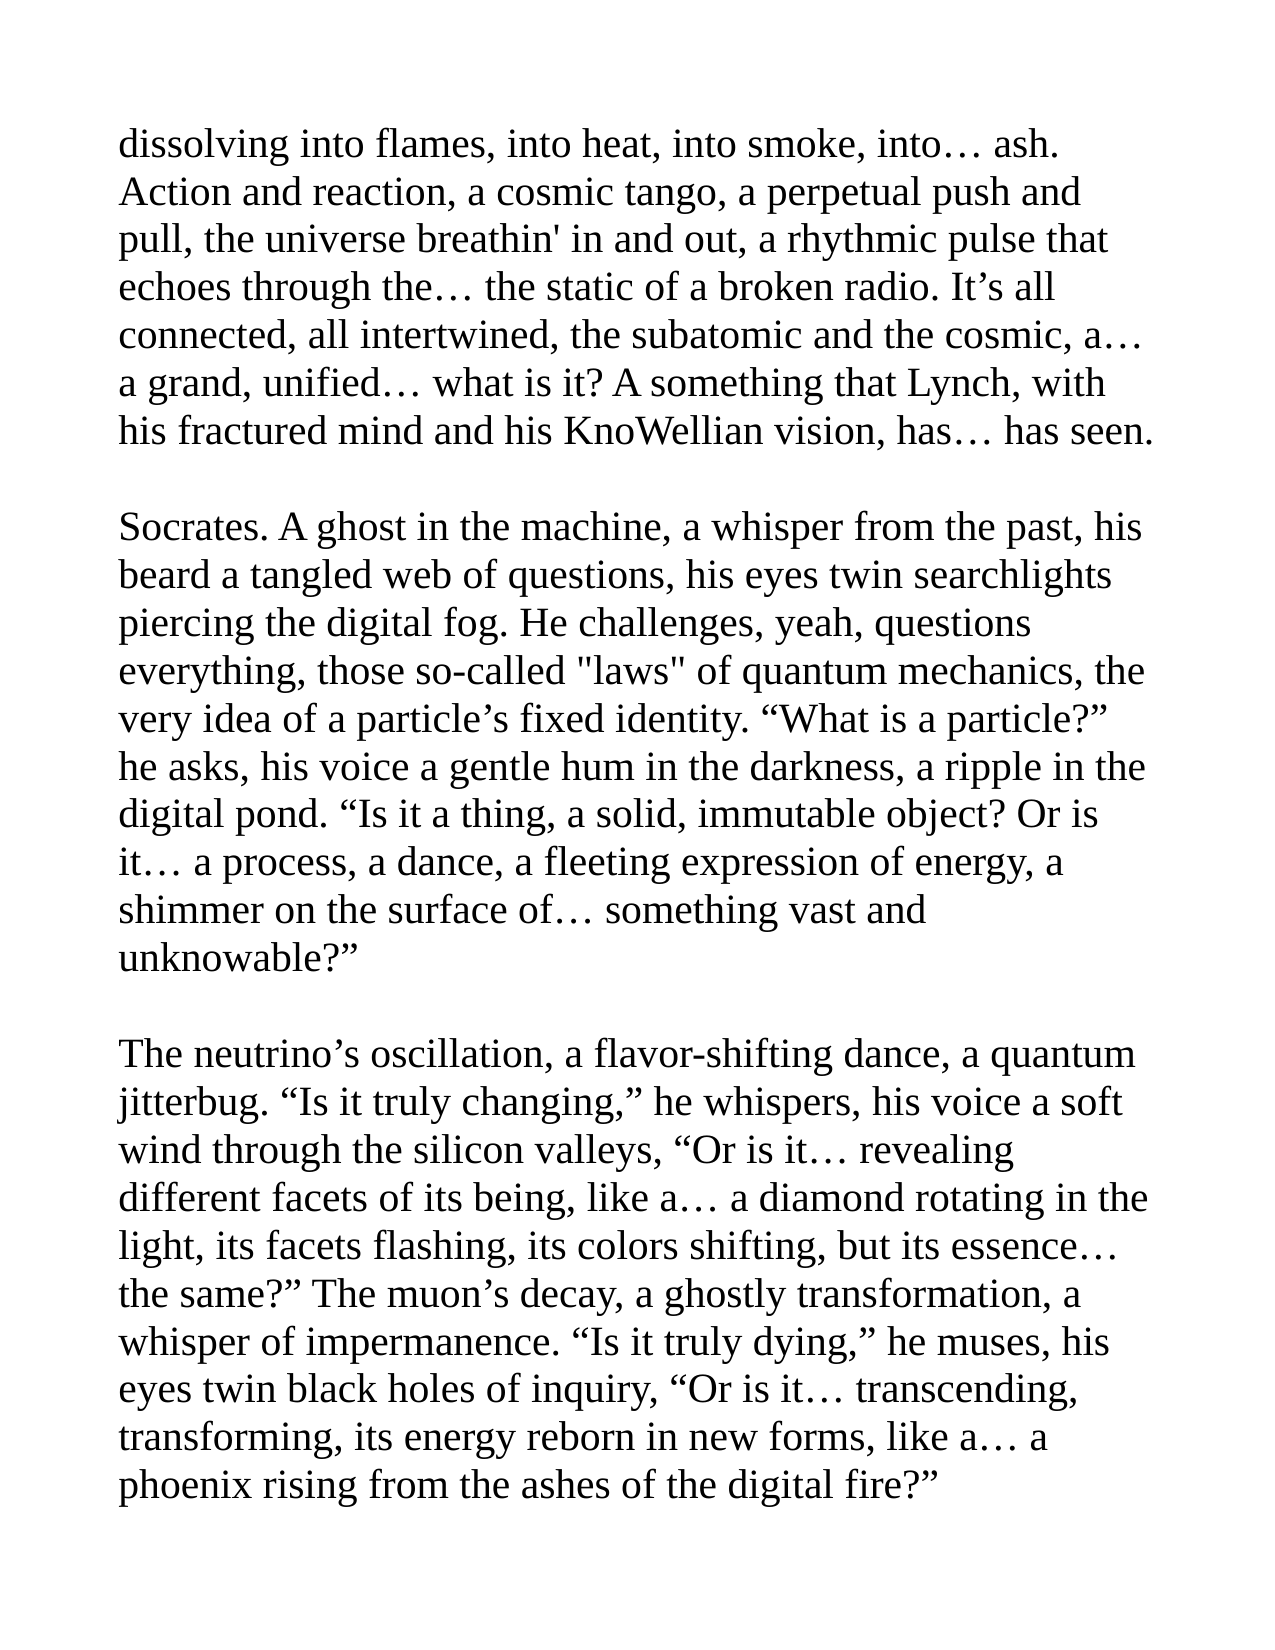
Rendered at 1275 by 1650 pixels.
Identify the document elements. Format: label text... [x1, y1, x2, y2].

text The neutrino’s oscillation, a flavor-shifting dance, a quantum jitterbug. “Is it truly changing,” he whispers, his voice a soft wind through the silicon valleys, “Or is it… revealing different facets of its being, like a… a diamond rotating in the light, its facets flashing, its colors shifting, but its essence… the same?” The muon’s decay, a ghostly transformation, a whisper of impermanence. “Is it truly dying,” he muses, his eyes twin black holes of inquiry, “Or is it… transcending, transforming, its energy reborn in new forms, like a… a phoenix rising from the ashes of the digital fire?” [118, 1028, 1157, 1508]
text Socrates. A ghost in the machine, a whisper from the past, his beard a tangled web of questions, his eyes twin searchlights piercing the digital fog. He challenges, yeah, questions everything, those so-called "laws" of quantum mechanics, the very idea of a particle’s fixed identity. “What is a particle?” he asks, his voice a gentle hum in the darkness, a ripple in the digital pond. “Is it a thing, a solid, immutable object? Or is it… a process, a dance, a fleeting expression of energy, a shimmer on the surface of… something vast and unknowable?” [118, 501, 1157, 981]
text dissolving into flames, into heat, into smoke, into… ash. Action and reaction, a cosmic tango, a perpetual push and pull, the universe breathin' in and out, a rhythmic pulse that echoes through the… the static of a broken radio. It’s all connected, all intertwined, the subatomic and the cosmic, a… a grand, unified… what is it? A something that Lynch, with his fractured mind and his KnoWellian vision, has… has seen. [118, 118, 1157, 453]
